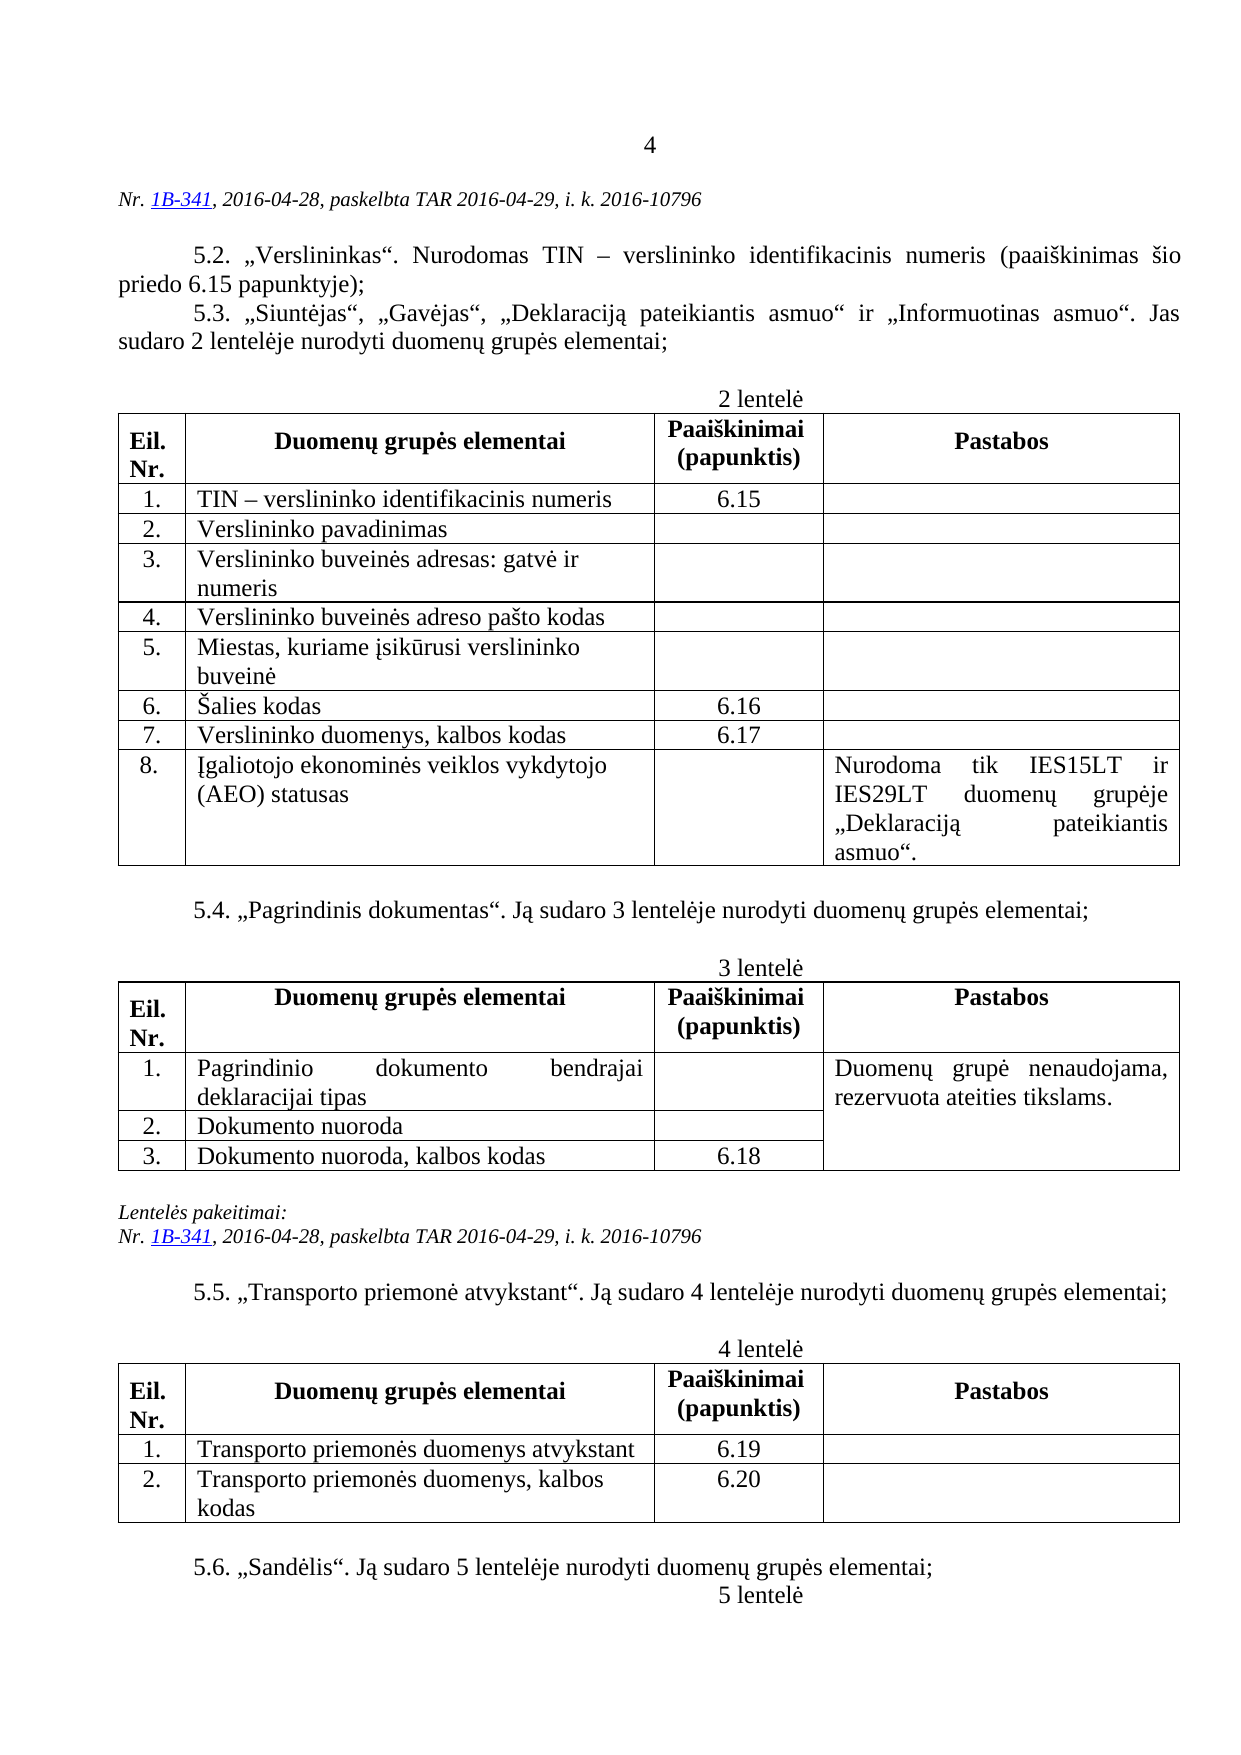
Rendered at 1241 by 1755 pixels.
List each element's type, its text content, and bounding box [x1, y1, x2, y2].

table_cell [655, 750, 823, 865]
text 5.6. „Sandėlis“. Ją sudaro 5 lentelėje nurodyti duomenų grupės elementai; [118, 1552, 1181, 1580]
table_cell 8. [119, 750, 185, 865]
text 2 lentelė [118, 384, 1181, 413]
table_header Duomenų grupės elementai [186, 1364, 654, 1433]
table_cell TIN – verslininko identifikacinis numeris [186, 484, 654, 513]
table_cell [824, 1464, 1179, 1522]
text 3 lentelė [118, 953, 1181, 981]
table_cell 7. [119, 721, 185, 749]
text 5.4. „Pagrindinis dokumentas“. Ją sudaro 3 lentelėje nurodyti duomenų grupės elementai; [118, 895, 1181, 924]
table_cell 1. [119, 1053, 185, 1110]
table_cell [824, 514, 1179, 543]
table_cell Dokumento nuoroda, kalbos kodas [186, 1141, 654, 1170]
table_cell 5. [119, 632, 185, 690]
table_cell 3. [119, 1141, 185, 1170]
table_cell [655, 1053, 823, 1110]
table_cell [655, 632, 823, 690]
table_header Pastabos [824, 1364, 1179, 1433]
table_header Duomenų grupės elementai [186, 414, 654, 483]
table_cell [655, 603, 823, 631]
table_cell 1. [119, 484, 185, 513]
table_cell 6.18 [655, 1141, 823, 1170]
table_cell 6.17 [655, 721, 823, 749]
table_cell Verslininko buveinės adresas: gatvė ir numeris [186, 544, 654, 601]
table_cell [655, 514, 823, 543]
table_header Duomenų grupės elementai [186, 983, 654, 1052]
table_header Eil. Nr. [119, 414, 185, 483]
table_header Paaiškinimai (papunktis) [655, 1364, 823, 1433]
table_cell 2. [119, 514, 185, 543]
table_cell Šalies kodas [186, 691, 654, 719]
text 5.2. „Verslininkas“. Nurodomas TIN – verslininko identifikacinis numeris (paaiškinimas šio priedo 6.15 papunktyje); [118, 240, 1181, 298]
table_cell 6.19 [655, 1435, 823, 1463]
table_cell Transporto priemonės duomenys atvykstant [186, 1435, 654, 1463]
text Nr. 1B-341, 2016-04-28, paskelbta TAR 2016-04-29, i. k. 2016-10796 [118, 1224, 1181, 1248]
text 5.3. „Siuntėjas“, „Gavėjas“, „Deklaraciją pateikiantis asmuo“ ir „Informuotinas asmuo“. Jas sudaro 2 lentelėje nurodyti duomenų grupės elementai; [118, 298, 1181, 355]
table_cell 6.16 [655, 691, 823, 719]
table_cell [655, 544, 823, 601]
table_cell [824, 721, 1179, 749]
table_cell 3. [119, 544, 185, 601]
table_header Eil. Nr. [119, 1364, 185, 1433]
table_cell Verslininko buveinės adreso pašto kodas [186, 603, 654, 631]
table_cell [824, 484, 1179, 513]
table_cell Verslininko pavadinimas [186, 514, 654, 543]
table_cell Transporto priemonės duomenys, kalbos kodas [186, 1464, 654, 1522]
table_cell Duomenų grupė nenaudojama, rezervuota ateities tikslams. [824, 1053, 1179, 1170]
table_cell 2. [119, 1111, 185, 1140]
table_cell 1. [119, 1435, 185, 1463]
table_header Pastabos [824, 983, 1179, 1052]
text 4 lentelė [118, 1334, 1181, 1363]
table_cell [824, 603, 1179, 631]
text 5.5. „Transporto priemonė atvykstant“. Ją sudaro 4 lentelėje nurodyti duomenų grupės elementai; [118, 1277, 1181, 1305]
table_cell Verslininko duomenys, kalbos kodas [186, 721, 654, 749]
table_header Eil. Nr. [119, 983, 185, 1052]
text 5 lentelė [118, 1580, 1181, 1609]
table_cell [824, 632, 1179, 690]
table_cell [824, 1435, 1179, 1463]
table_cell 6.20 [655, 1464, 823, 1522]
table_cell [824, 691, 1179, 719]
table_cell Nurodoma tik IES15LT ir IES29LT duomenų grupėje „Deklaraciją pateikiantis asmuo“. [824, 750, 1179, 865]
table_cell [655, 1111, 823, 1140]
table_cell 2. [119, 1464, 185, 1522]
text Lentelės pakeitimai: [118, 1200, 1181, 1224]
table_header Paaiškinimai (papunktis) [655, 414, 823, 483]
table_cell Miestas, kuriame įsikūrusi verslininko buveinė [186, 632, 654, 690]
table_cell 4. [119, 603, 185, 631]
table_cell 6.15 [655, 484, 823, 513]
table_cell 6. [119, 691, 185, 719]
text Nr. 1B-341, 2016-04-28, paskelbta TAR 2016-04-29, i. k. 2016-10796 [118, 187, 1181, 211]
table_cell [824, 544, 1179, 601]
table_cell Pagrindinio dokumento bendrajai deklaracijai tipas [186, 1053, 654, 1110]
table_header Pastabos [824, 414, 1179, 483]
table_cell Dokumento nuoroda [186, 1111, 654, 1140]
table_cell Įgaliotojo ekonominės veiklos vykdytojo (AEO) statusas [186, 750, 654, 865]
table_header Paaiškinimai (papunktis) [655, 983, 823, 1052]
